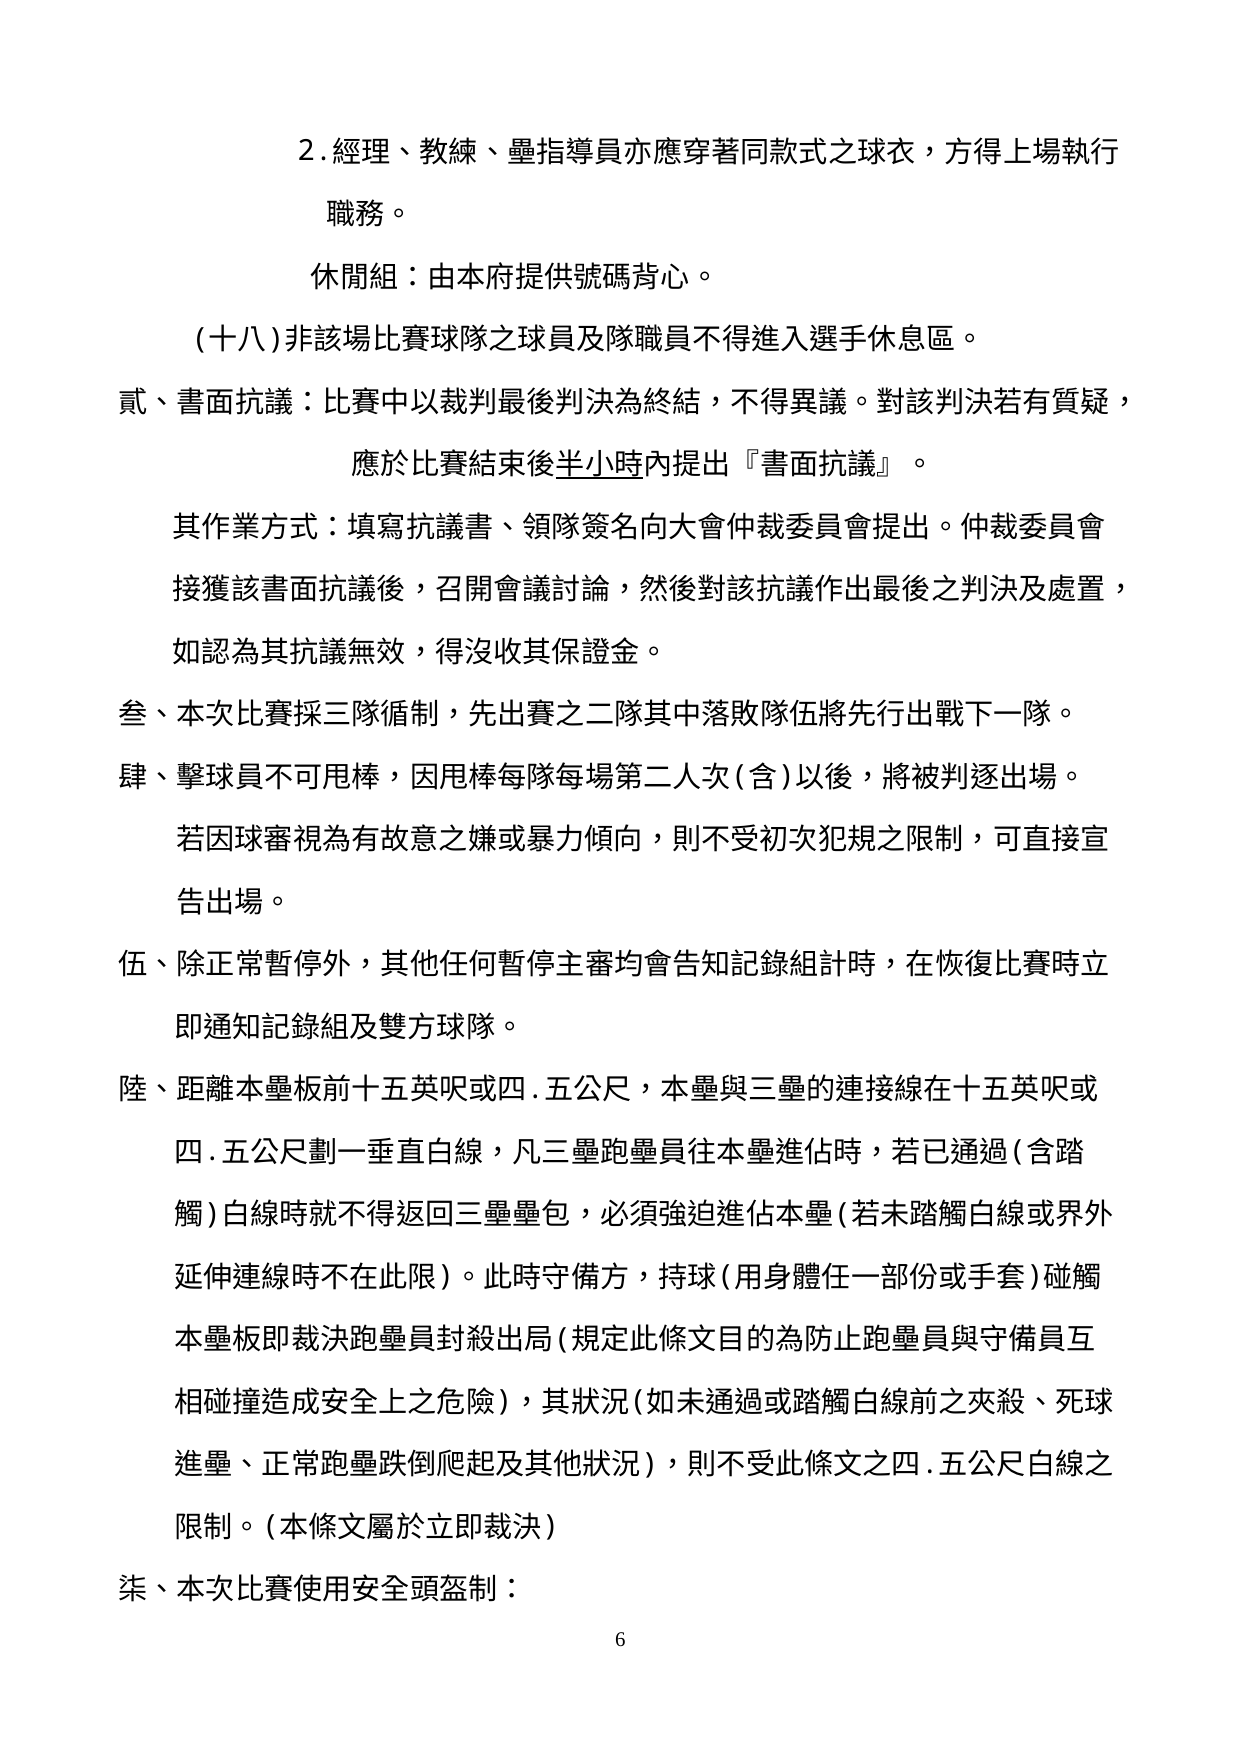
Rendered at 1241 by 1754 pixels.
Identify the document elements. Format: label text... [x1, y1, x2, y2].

text 2.經理、教練、壘指導員亦應穿著同款式之球衣，方得上場執行職務。 [297, 108, 1122, 233]
text 肆、擊球員不可甩棒，因甩棒每隊每場第二人次(含)以後，將被判逐出場。 [118, 733, 1122, 795]
text 叁、本次比賽採三隊循制，先出賽之二隊其中落敗隊伍將先行出戰下一隊。 [118, 670, 1122, 733]
text (十八)非該場比賽球隊之球員及隊職員不得進入選手休息區。 [118, 295, 1122, 358]
text 伍、除正常暫停外，其他任何暫停主審均會告知記錄組計時，在恢復比賽時立即通知記錄組及雙方球隊。 [118, 920, 1122, 1045]
text 若因球審視為有故意之嫌或暴力傾向，則不受初次犯規之限制，可直接宣告出場。 [176, 795, 1122, 920]
text 貳、書面抗議：比賽中以裁判最後判決為終結，不得異議。對該判決若有質疑，應於比賽結束後半小時內提出『書面抗議』。 [118, 358, 1122, 483]
text 陸、距離本壘板前十五英呎或四.五公尺，本壘與三壘的連接線在十五英呎或四.五公尺劃一垂直白線，凡三壘跑壘員往本壘進佔時，若已通過(含踏觸)白線時就不得返回三壘壘包，必須強迫進佔本壘(若未踏觸白線或界外延伸連線時不在此限)。此時守備方，持球(用身體任一部份或手套)碰觸本壘板即裁決跑壘員封殺出局(規定此條文目的為防止跑壘員與守備員互相碰撞造成安全上之危險)，其狀況(如未通過或踏觸白線前之夾殺、死球進壘、正常跑壘跌倒爬起及其他狀況)，則不受此條文之四.五公尺白線之限制。(本條文屬於立即裁決) [118, 1045, 1122, 1545]
text 柒、本次比賽使用安全頭盔制： [118, 1545, 1122, 1608]
text 休閒組：由本府提供號碼背心。 [118, 233, 1122, 295]
text 其作業方式：填寫抗議書、領隊簽名向大會仲裁委員會提出。仲裁委員會接獲該書面抗議後，召開會議討論，然後對該抗議作出最後之判決及處置，如認為其抗議無效，得沒收其保證金。 [172, 483, 1122, 670]
